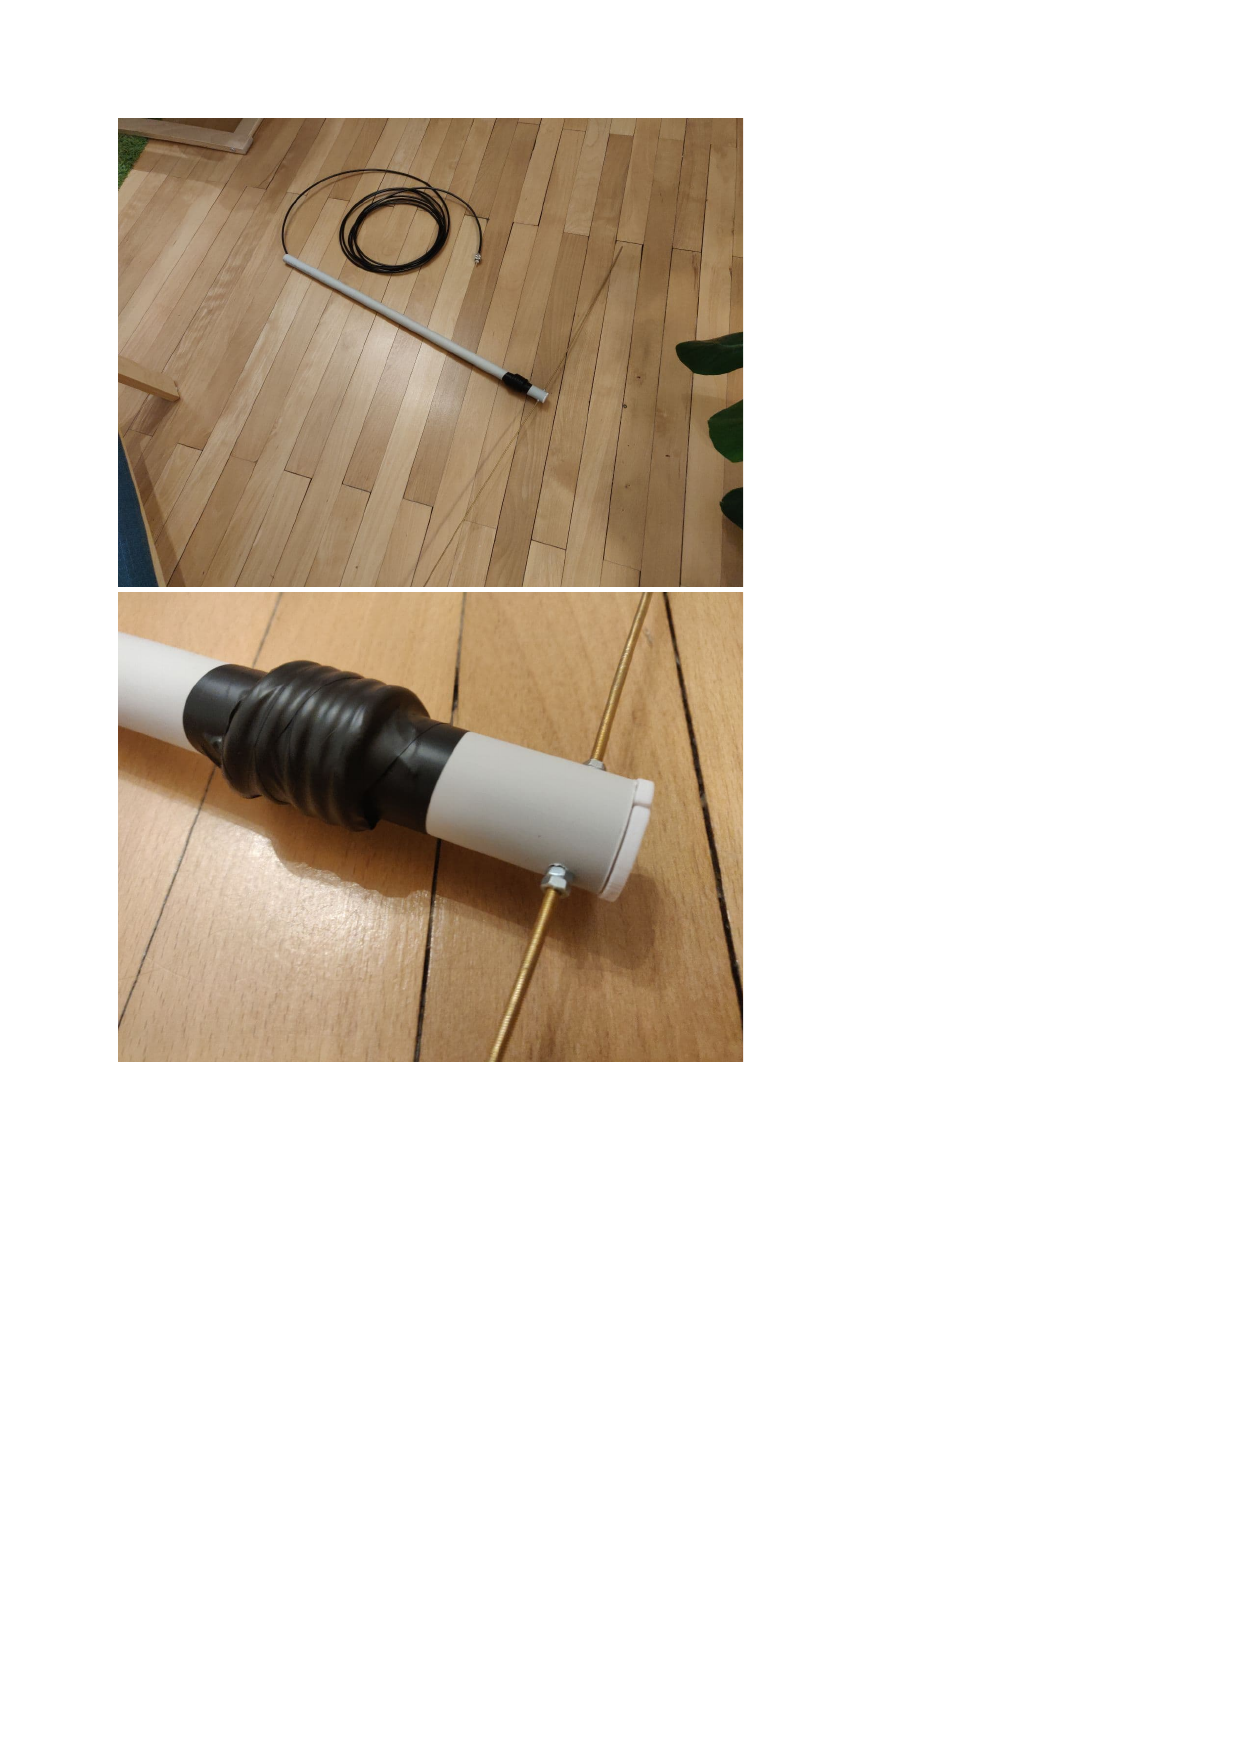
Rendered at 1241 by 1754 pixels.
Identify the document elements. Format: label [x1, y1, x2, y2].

picture [118, 118, 744, 587]
picture [118, 592, 744, 1062]
